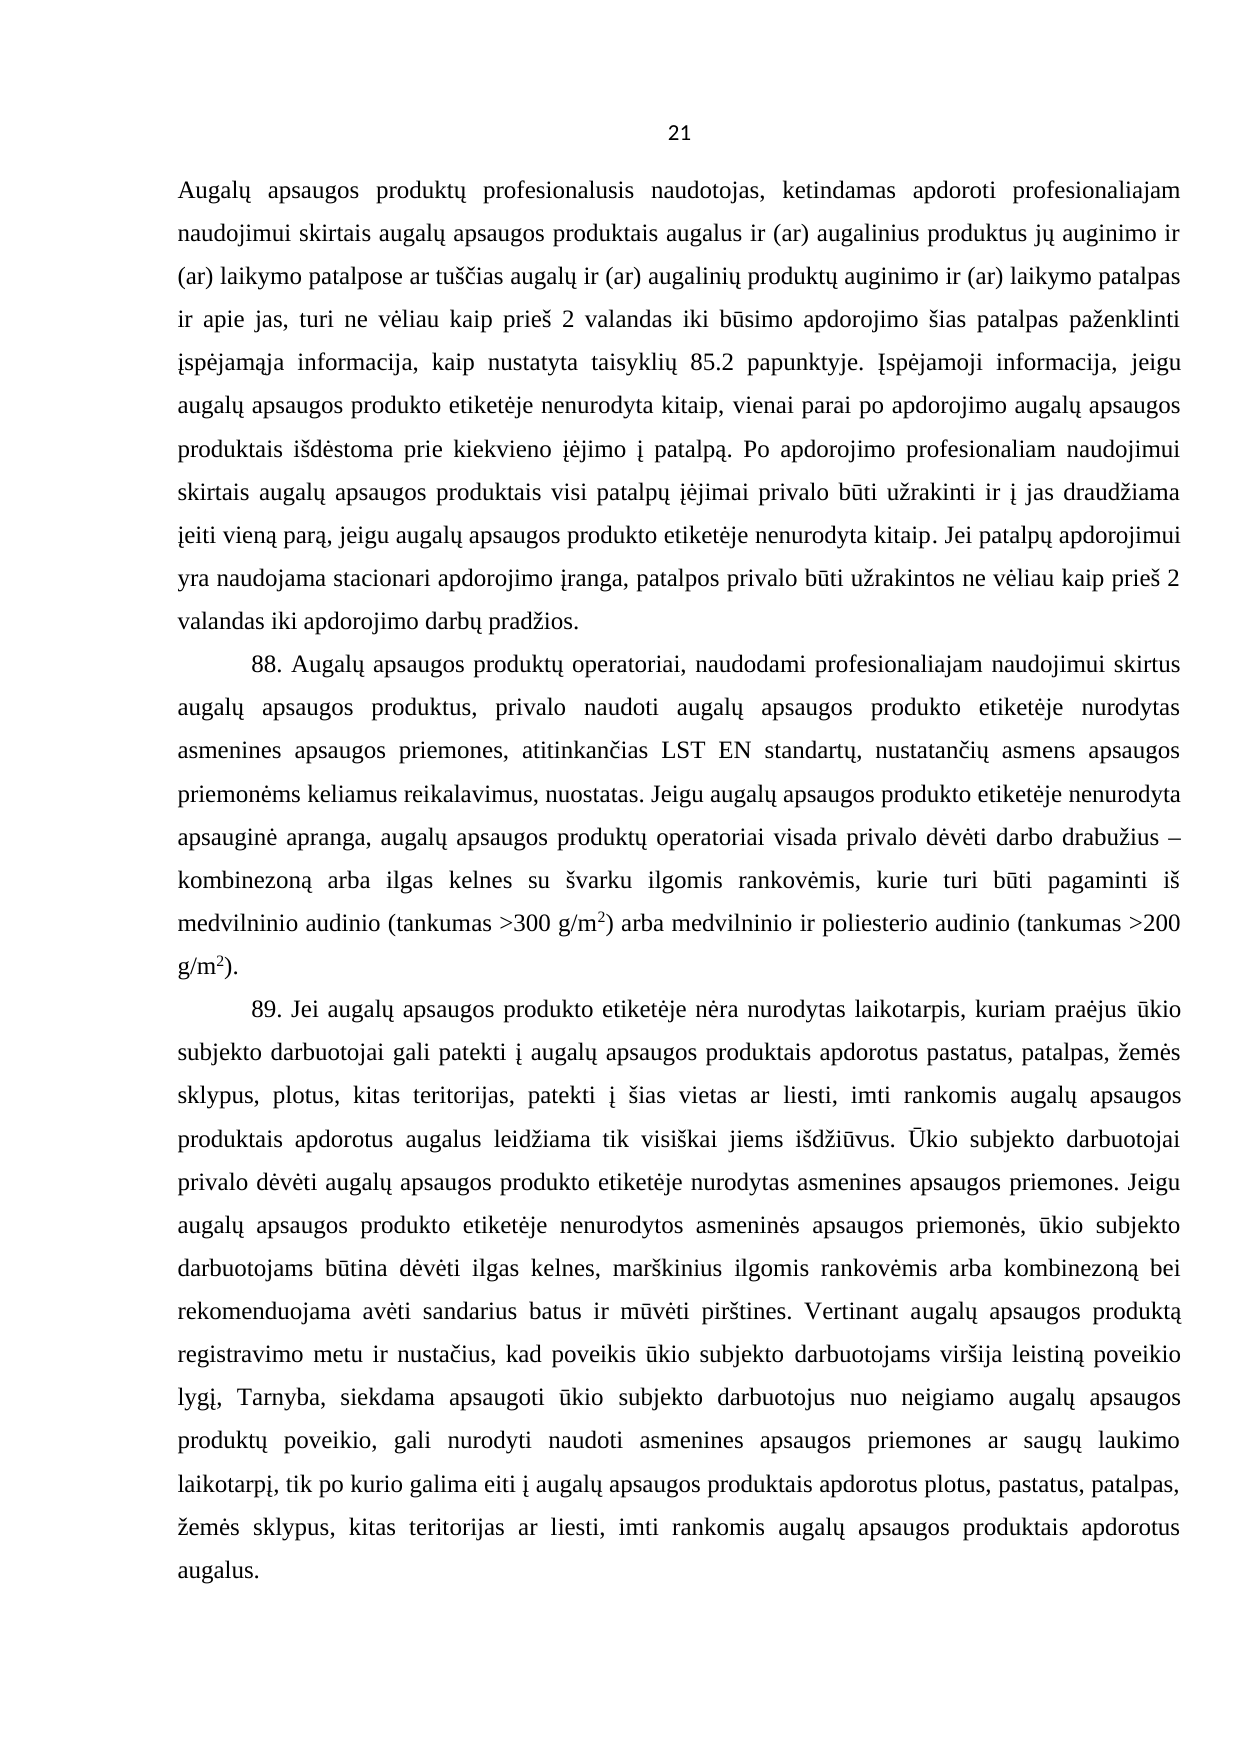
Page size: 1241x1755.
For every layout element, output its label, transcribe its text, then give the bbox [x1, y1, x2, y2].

text 89. Jei augalų apsaugos produkto etiketėje nėra nurodytas laikotarpis, kuriam praėjus ūkio subjekto darbuotojai gali patekti į augalų apsaugos produktais apdorotus pastatus, patalpas, žemės sklypus, plotus, kitas teritorijas, patekti į šias vietas ar liesti, imti rankomis augalų apsaugos produktais apdorotus augalus leidžiama tik visiškai jiems išdžiūvus. Ūkio subjekto darbuotojai privalo dėvėti augalų apsaugos produkto etiketėje nurodytas asmenines apsaugos priemones. Jeigu augalų apsaugos produkto etiketėje nenurodytos asmeninės apsaugos priemonės, ūkio subjekto darbuotojams būtina dėvėti ilgas kelnes, marškinius ilgomis rankovėmis arba kombinezoną bei rekomenduojama avėti sandarius batus ir mūvėti pirštines. Vertinant augalų apsaugos produktą registravimo metu ir nustačius, kad poveikis ūkio subjekto darbuotojams viršija leistiną poveikio lygį, Tarnyba, siekdama apsaugoti ūkio subjekto darbuotojus nuo neigiamo augalų apsaugos produktų poveikio, gali nurodyti naudoti asmenines apsaugos priemones ar saugų laukimo laikotarpį, tik po kurio galima eiti į augalų apsaugos produktais apdorotus plotus, pastatus, patalpas, žemės sklypus, kitas teritorijas ar liesti, imti rankomis augalų apsaugos produktais apdorotus augalus. [177, 994, 1181, 1584]
text 88. Augalų apsaugos produktų operatoriai, naudodami profesionaliajam naudojimui skirtus augalų apsaugos produktus, privalo naudoti augalų apsaugos produkto etiketėje nurodytas asmenines apsaugos priemones, atitinkančias LST EN standartų, nustatančių asmens apsaugos priemonėms keliamus reikalavimus, nuostatas. Jeigu augalų apsaugos produkto etiketėje nenurodyta apsauginė apranga, augalų apsaugos produktų operatoriai visada privalo dėvėti darbo drabužius – kombinezoną arba ilgas kelnes su švarku ilgomis rankovėmis, kurie turi būti pagaminti iš medvilninio audinio (tankumas >300 g/m2) arba medvilninio ir poliesterio audinio (tankumas >200 g/m2). [177, 649, 1181, 980]
text Augalų apsaugos produktų profesionalusis naudotojas, ketindamas apdoroti profesionaliajam naudojimui skirtais augalų apsaugos produktais augalus ir (ar) augalinius produktus jų auginimo ir (ar) laikymo patalpose ar tuščias augalų ir (ar) augalinių produktų auginimo ir (ar) laikymo patalpas ir apie jas, turi ne vėliau kaip prieš 2 valandas iki būsimo apdorojimo šias patalpas paženklinti įspėjamąja informacija, kaip nustatyta taisyklių 85.2 papunktyje. Įspėjamoji informacija, jeigu augalų apsaugos produkto etiketėje nenurodyta kitaip, vienai parai po apdorojimo augalų apsaugos produktais išdėstoma prie kiekvieno įėjimo į patalpą. Po apdorojimo profesionaliam naudojimui skirtais augalų apsaugos produktais visi patalpų įėjimai privalo būti užrakinti ir į jas draudžiama įeiti vieną parą, jeigu augalų apsaugos produkto etiketėje nenurodyta kitaip. Jei patalpų apdorojimui yra naudojama stacionari apdorojimo įranga, patalpos privalo būti užrakintos ne vėliau kaip prieš 2 valandas iki apdorojimo darbų pradžios. [177, 175, 1181, 635]
